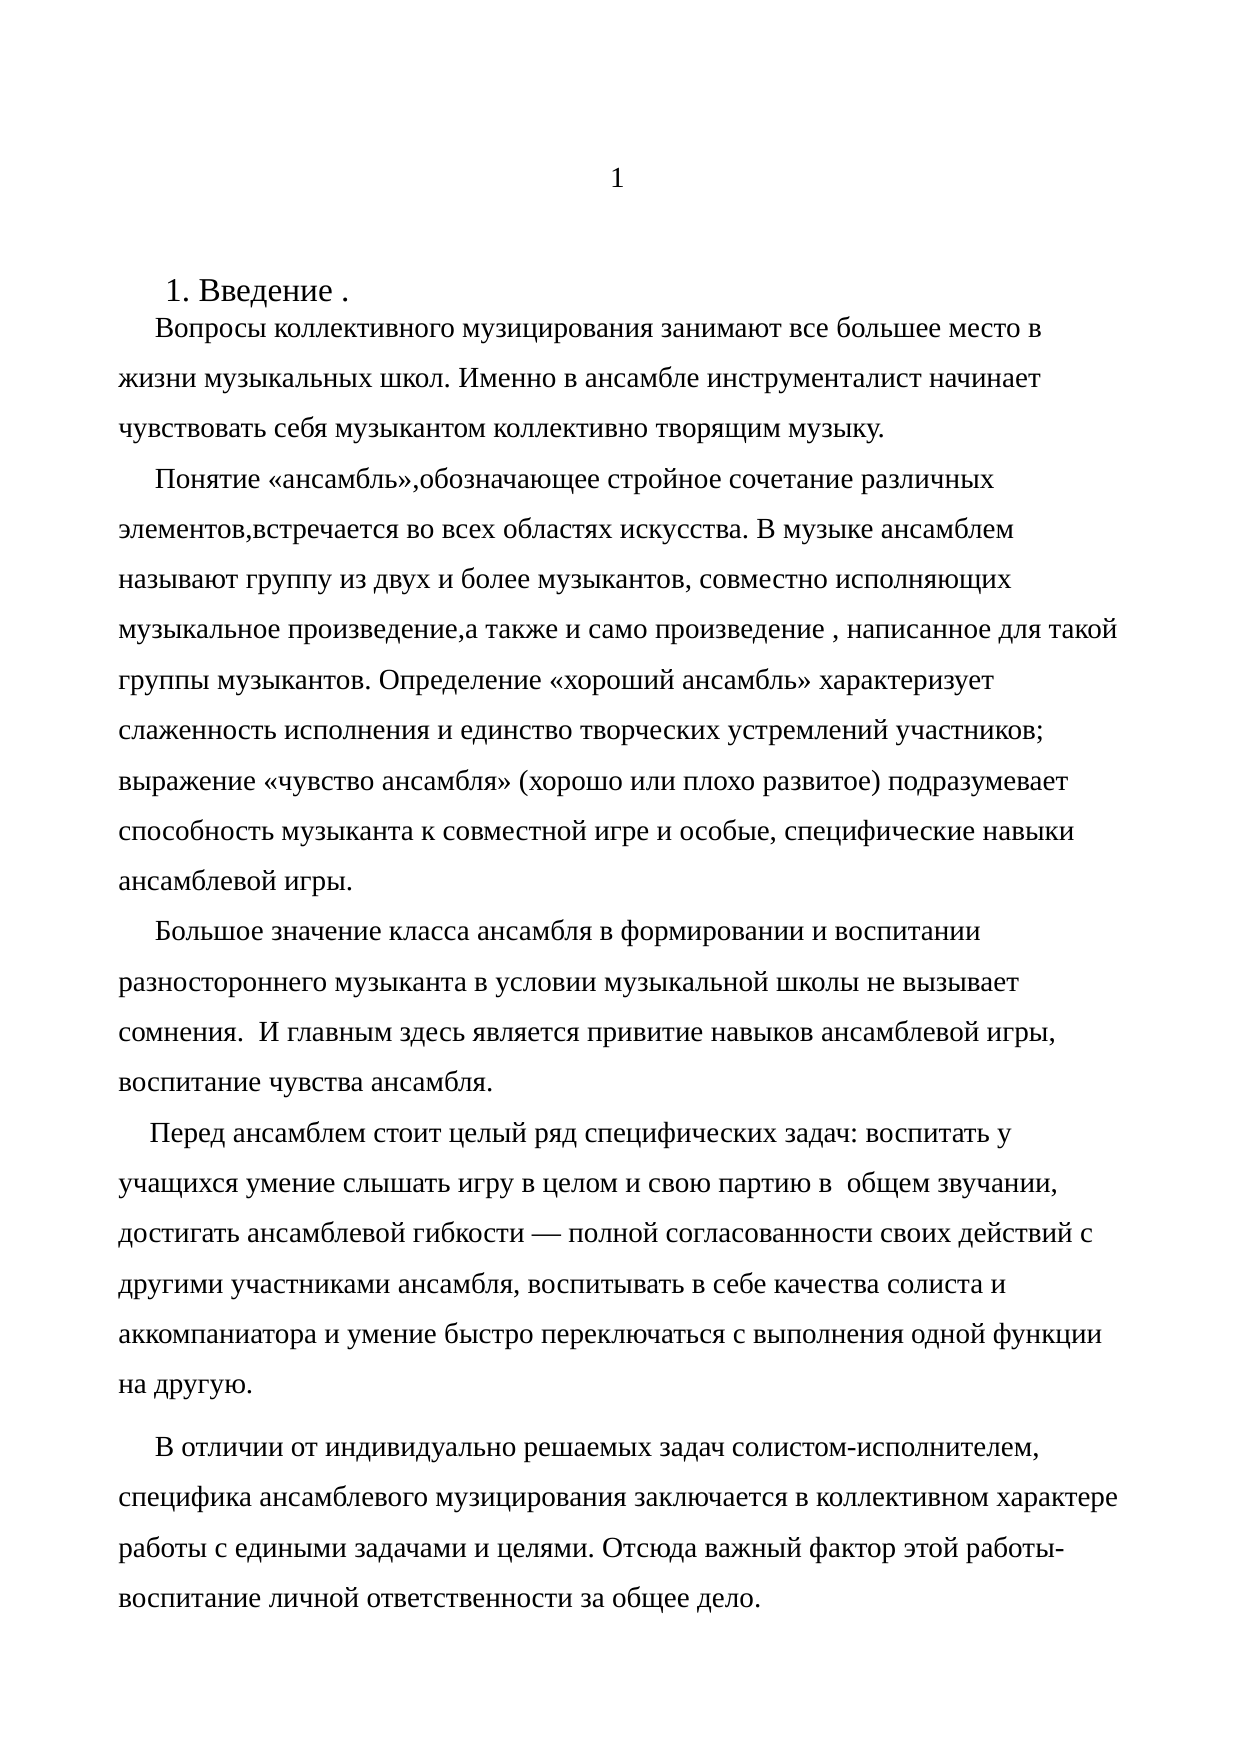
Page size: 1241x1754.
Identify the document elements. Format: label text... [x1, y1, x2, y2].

text В отличии от индивидуально решаемых задач солистом-исполнителем, специфика ансамблевого музицирования заключается в коллективном характере работы с едиными задачами и целями. Отсюда важный фактор этой работы- воспитание личной ответственности за общее дело. [118, 1429, 1122, 1614]
text Большое значение класса ансамбля в формировании и воспитании разностороннего музыканта в условии музыкальной школы не вызывает сомнения. И главным здесь является привитие навыков ансамблевой игры, воспитание чувства ансамбля. [118, 913, 1122, 1098]
text 1. Введение . [118, 267, 1122, 310]
text Понятие «ансамбль»,обозначающее стройное сочетание различных элементов,встречается во всех областях искусства. В музыке ансамблем называют группу из двух и более музыкантов, совместно исполняющих музыкальное произведение,а также и само произведение , написанное для такой группы музыкантов. Определение «хороший ансамбль» характеризует слаженность исполнения и единство творческих устремлений участников; выражение «чувство ансамбля» (хорошо или плохо развитое) подразумевает способность музыканта к совместной игре и особые, специфические навыки ансамблевой игры. [118, 461, 1122, 897]
text Вопросы коллективного музицирования занимают все большее место в жизни музыкальных школ. Именно в ансамбле инструменталист начинает чувствовать себя музыкантом коллективно творящим музыку. [118, 310, 1122, 444]
text Перед ансамблем стоит целый ряд специфических задач: воспитать у учащихся умение слышать игру в целом и свою партию в общем звучании, достигать ансамблевой гибкости — полной согласованности своих действий с другими участниками ансамбля, воспитывать в себе качества солиста и аккомпаниатора и умение быстро переключаться с выполнения одной функции на другую. [118, 1115, 1122, 1400]
text 1 [118, 156, 1122, 195]
